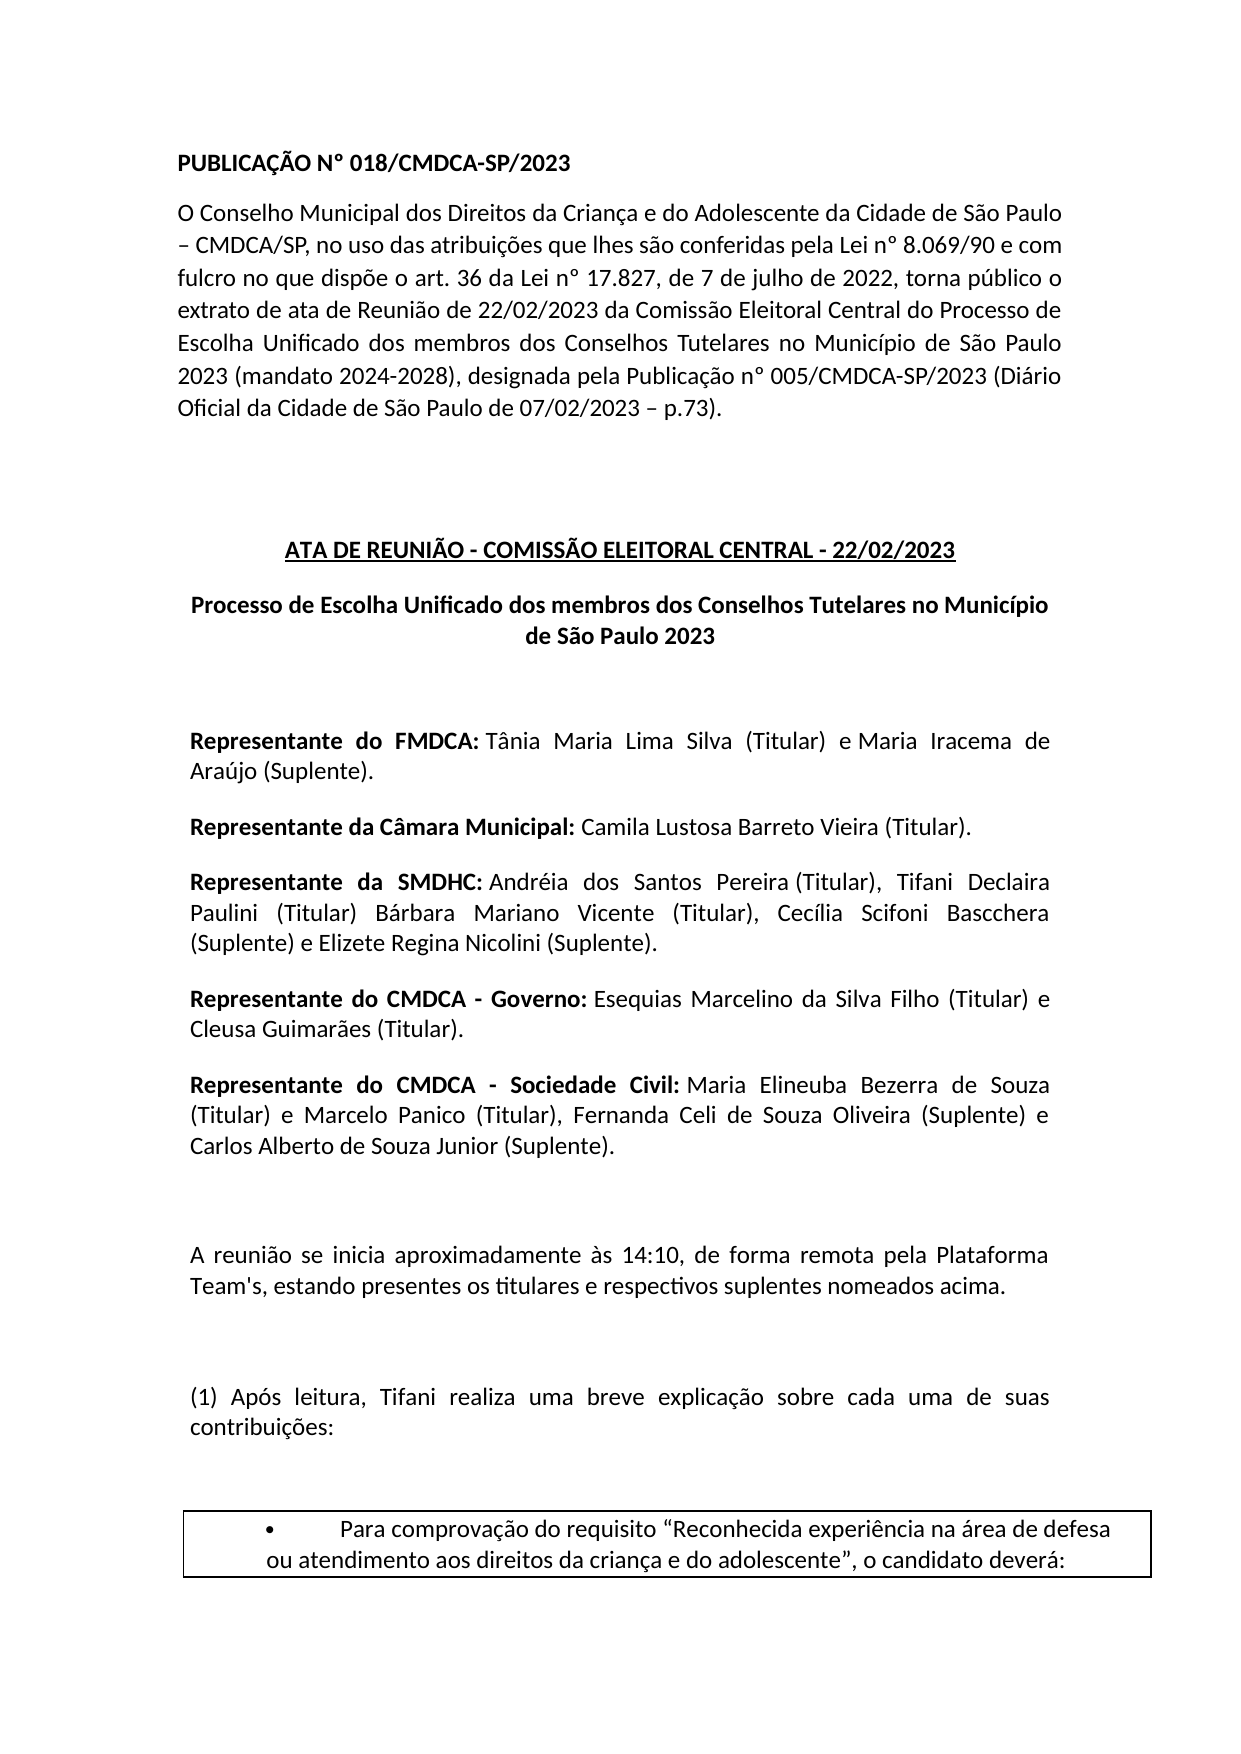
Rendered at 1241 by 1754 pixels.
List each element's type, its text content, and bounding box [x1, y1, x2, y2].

text Representante do CMDCA - Sociedade Civil: Maria Elineuba Bezerra de Souza (Titular) e Marcelo Panico (Titular), Fernanda Celi de Souza Oliveira (Suplente) e Carlos Alberto de Souza Junior (Suplente). [190, 1069, 1051, 1161]
text ATA DE REUNIÃO - COMISSÃO ELEITORAL CENTRAL - 22/02/2023 [190, 503, 1051, 564]
text Representante do CMDCA - Governo: Esequias Marcelino da Silva Filho (Titular) e Cleusa Guimarães (Titular). [190, 983, 1051, 1044]
text PUBLICAÇÃO Nº 018/CMDCA-SP/2023 [177, 148, 1063, 178]
text Representante da SMDHC: Andréia dos Santos Pereira (Titular), Tifani Declaira Paulini (Titular) Bárbara Mariano Vicente (Titular), Cecília Scifoni Bascchera (Suplente) e Elizete Regina Nicolini (Suplente). [190, 866, 1051, 958]
text A reunião se inicia aproximadamente às 14:10, de forma remota pela Plataforma Team's, estando presentes os titulares e respectivos suplentes nomeados acima. [190, 1239, 1051, 1300]
text Representante do FMDCA: Tânia Maria Lima Silva (Titular) e Maria Iracema de Araújo (Suplente). [190, 725, 1051, 786]
text O Conselho Municipal dos Direitos da Criança e do Adolescente da Cidade de São Paulo – CMDCA/SP, no uso das atribuições que lhes são conferidas pela Lei nº 8.069/90 e com fulcro no que dispõe o art. 36 da Lei nº 17.827, de 7 de julho de 2022, torna público o extrato de ata de Reunião de 22/02/2023 da Comissão Eleitoral Central do Processo de Escolha Unificado dos membros dos Conselhos Tutelares no Município de São Paulo 2023 (mandato 2024-2028), designada pela Publicação nº 005/CMDCA-SP/2023 (Diário Oficial da Cidade de São Paulo de 07/02/2023 – p.73). [177, 197, 1063, 423]
text Representante da Câmara Municipal: Camila Lustosa Barreto Vieira (Titular). [190, 811, 1051, 841]
table_header Para comprovação do requisito “Reconhecida experiência na área de defesa ou atendimento aos direitos da criança e do adolescente”, o candidato deverá: participar de prova não eliminatória, a ser elaborada pelo CMDCA, a fim de demonstrar seus conhecimentos pessoais acerca da temática. Os resultados deverão ser publicizados para demonstrar o perfil do candidato, favorecendo a transparência e garantindo aos eleitores o poder de decisão. frequentar os espaços de participação social, que serão propostos pelo CMDCA e SMDHC, como audiências públicas, fóruns e debates nos territórios. Haverá emissão de certificado de participação. “Comprovantes de residência demonstrados por meio de contas de energia elétrica ou de telefone ou de água ou correspondência pessoal ou comercial ou bancária [...]” Letra D do inciso VIII (comprovante de voluntariado): o candidato deverá apresentar relatório mensal de atividades de voluntariado e termo de voluntariado originais com reconhecimento de firma, assinados Presidente ou responsável pela organização (atual ou do período do exercício do voluntariado) Letra F do inciso VIII (declaração de movimento sociais): a declaração deverá ser original com reconhecimento de firma Não serão aceitos como comprovante de atuação profissional, qualquer declaração de cunho religioso, em atenção ao Artigo 19 da Constituição Federal: “É vedado à União, aos Estados, ao Distrito Federal e aos Municípios: I - estabelecer cultos religiosos ou igrejas, subvencioná-los, embaraçar-lhes o funcionamento ou manter com eles ou seus representantes relações de dependência ou aliança, ressalvada, na forma da lei, a colaboração de interesse público; [...]” Retirar o item X do inciso VIII: “Declaração de próprio punho afirmando compromisso com a sua dedicação exclusiva para o exercício da função de conselheiro(a) tutelar, caso eleito. (Anexo VI)” As organizações que emitirem relatórios/declarações poderão ser visitadas pelo CMDCA a fim de constatar as informações prestadas. No parágrafo 3°: “§3º – O pré-candidato(a) que tenha sido eleito Conselheiro(a) Tutelar no último pleito, na condição de titular ou suplente, desde que o suplente tenha completado 2 anos cobrindo férias fica dispensado de entregar os documentos constantes do inciso VIII;” [184, 1512, 1150, 1576]
text (1) Após leitura, Tifani realiza uma breve explicação sobre cada uma de suas contribuições: [190, 1381, 1051, 1442]
text Processo de Escolha Unificado dos membros dos Conselhos Tutelares no Município de São Paulo 2023 [190, 589, 1051, 651]
